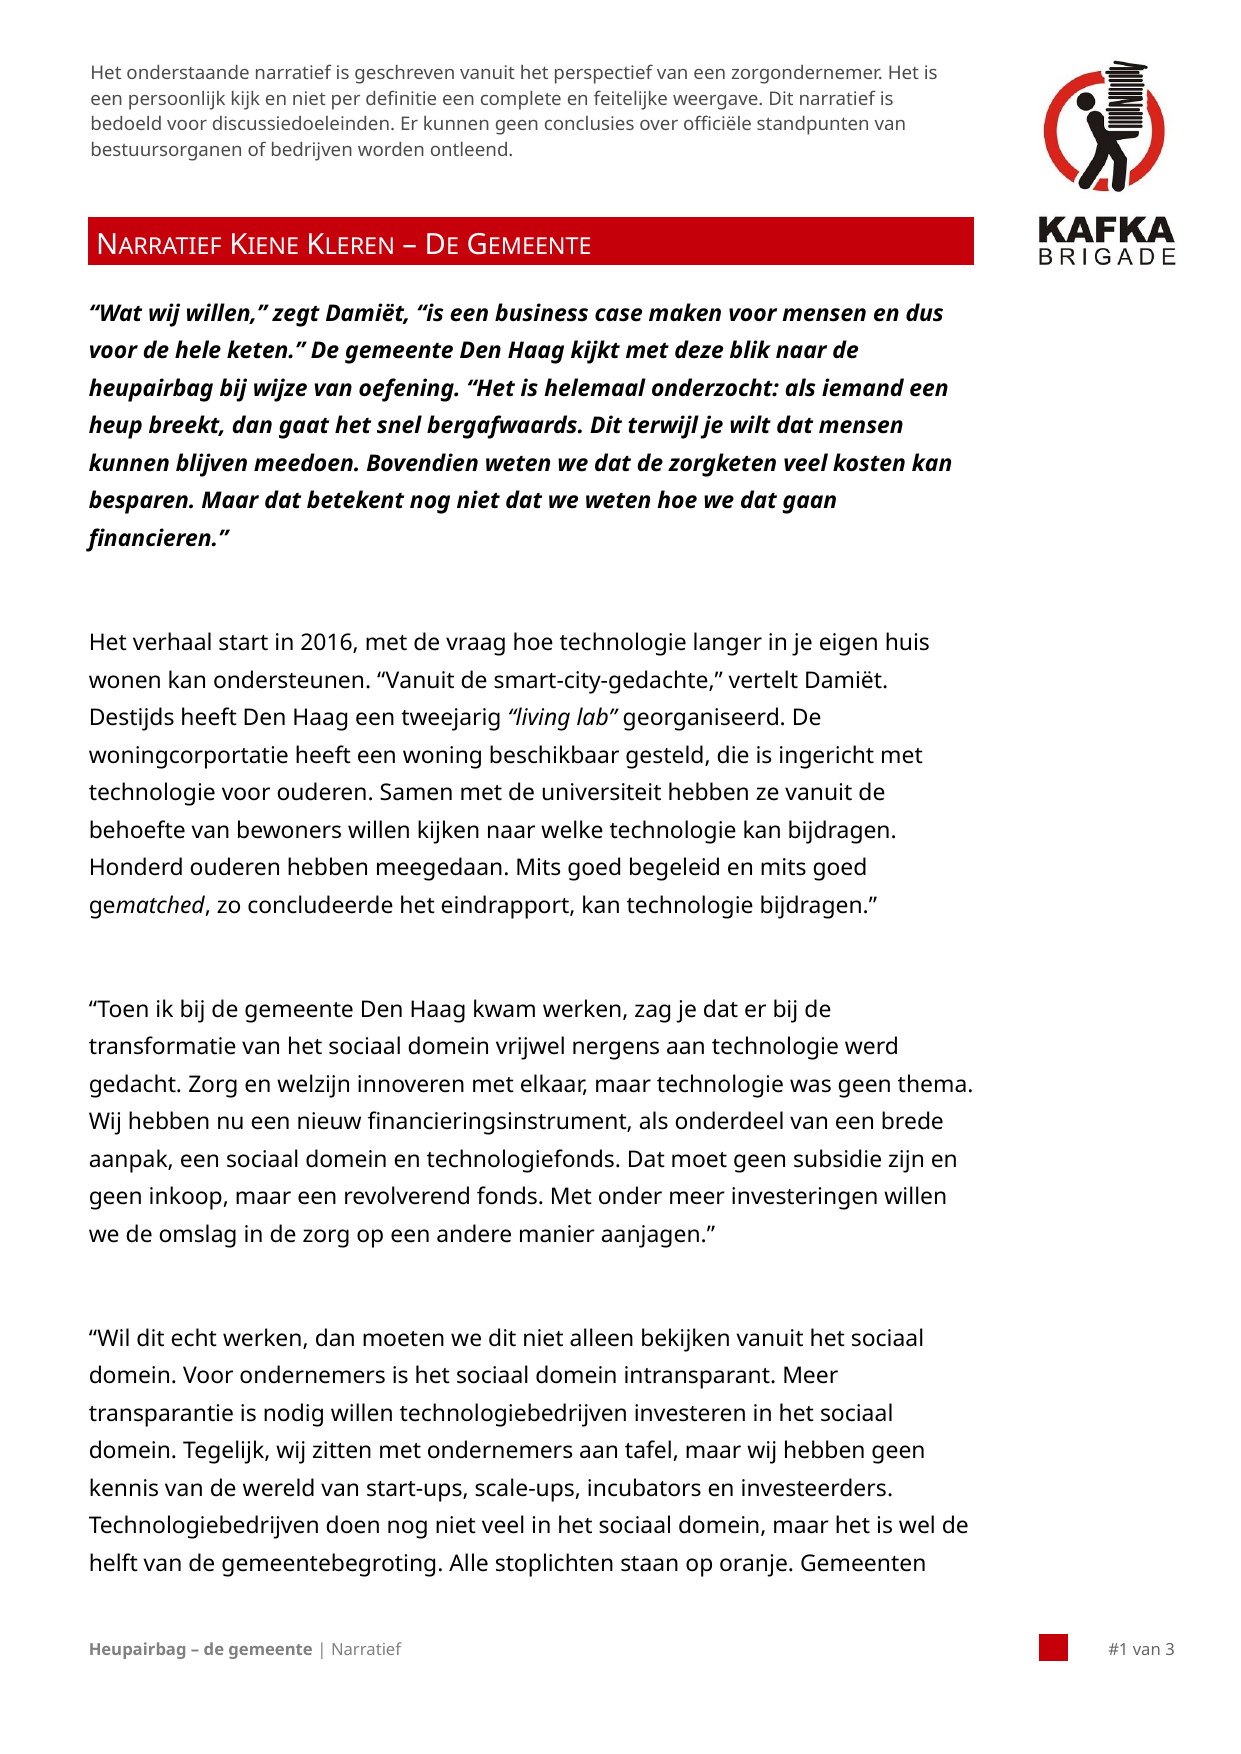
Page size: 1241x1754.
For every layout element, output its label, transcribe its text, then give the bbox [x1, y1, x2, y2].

text “Wat wij willen,” zegt Damiët, “is een business case maken voor mensen en dus voor de hele keten.” De gemeente Den Haag kijkt met deze blik naar de heupairbag bij wijze van oefening. “Het is helemaal onderzocht: als iemand een heup breekt, dan gaat het snel bergafwaards. Dit terwijl je wilt dat mensen kunnen blijven meedoen. Bovendien weten we dat de zorgketen veel kosten kan besparen. Maar dat betekent nog niet dat we weten hoe we dat gaan financieren.” [88, 297, 974, 553]
picture [1029, 56, 1183, 270]
text “Wil dit echt werken, dan moeten we dit niet alleen bekijken vanuit het sociaal domein. Voor ondernemers is het sociaal domein intransparant. Meer transparantie is nodig willen technologiebedrijven investeren in het sociaal domein. Tegelijk, wij zitten met ondernemers aan tafel, maar wij hebben geen kennis van de wereld van start-ups, scale-ups, incubators en investeerders. Technologiebedrijven doen nog niet veel in het sociaal domein, maar het is wel de helft van de gemeentebegroting. Alle stoplichten staan op oranje. Gemeenten [88, 1322, 974, 1578]
text “Toen ik bij de gemeente Den Haag kwam werken, zag je dat er bij de transformatie van het sociaal domein vrijwel nergens aan technologie werd gedacht. Zorg en welzijn innoveren met elkaar, maar technologie was geen thema. Wij hebben nu een nieuw financieringsinstrument, als onderdeel van een brede aanpak, een sociaal domein en technologiefonds. Dat moet geen subsidie zijn en geen inkoop, maar een revolverend fonds. Met onder meer investeringen willen we de omslag in de zorg op een andere manier aanjagen.” [88, 993, 974, 1249]
text Het verhaal start in 2016, met de vraag hoe technologie langer in je eigen huis wonen kan ondersteunen. “Vanuit de smart-city-gedachte,” vertelt Damiët. Destijds heeft Den Haag een tweejarig “living lab” georganiseerd. De woningcorportatie heeft een woning beschikbaar gesteld, die is ingericht met technologie voor ouderen. Samen met de universiteit hebben ze vanuit de behoefte van bewoners willen kijken naar welke technologie kan bijdragen. Honderd ouderen hebben meegedaan. Mits goed begeleid en mits goed gematched, zo concludeerde het eindrapport, kan technologie bijdragen.” [88, 626, 974, 920]
